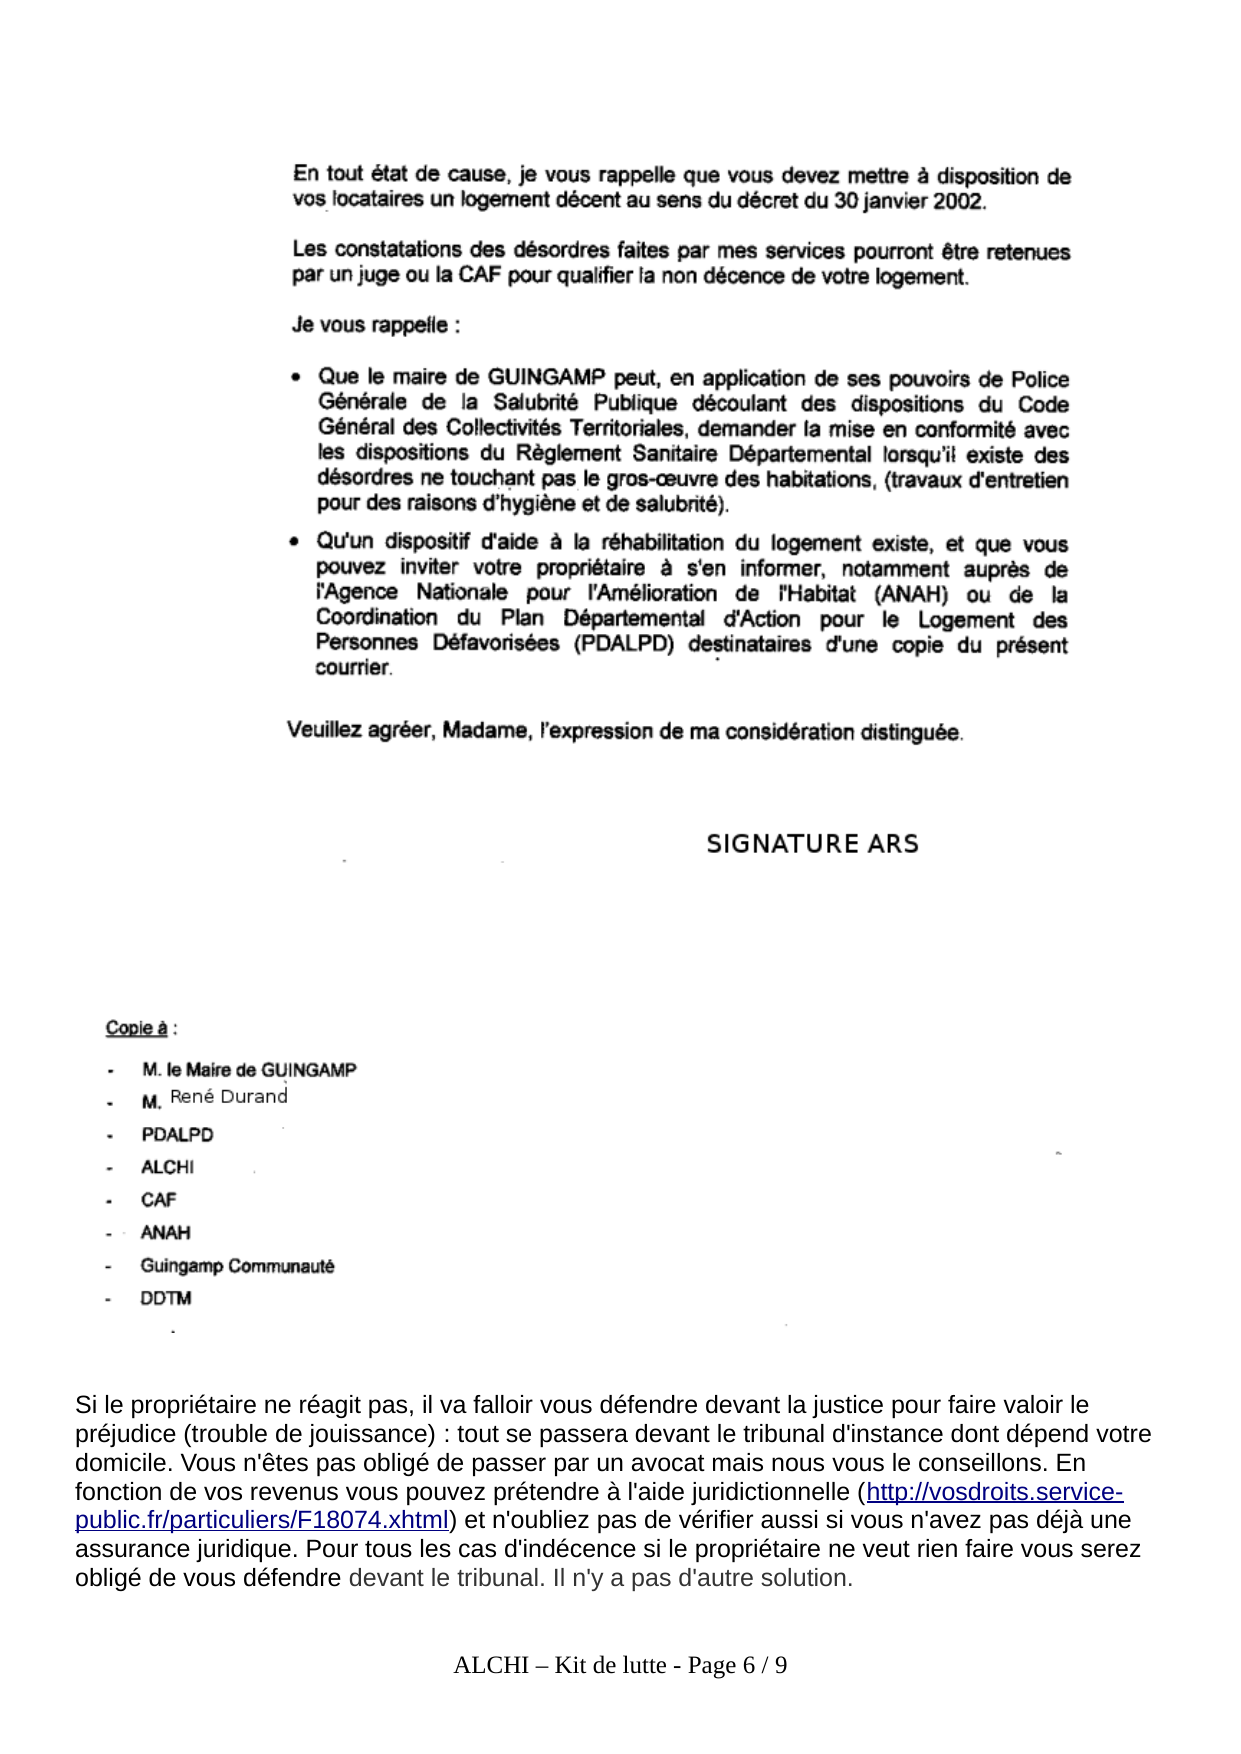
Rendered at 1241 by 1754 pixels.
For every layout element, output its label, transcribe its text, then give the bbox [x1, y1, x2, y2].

text Si le propriétaire ne réagit pas, il va falloir vous défendre devant la justice pour faire valoir le préjudice (trouble de jouissance) : tout se passera devant le tribunal d'instance dont dépend votre domicile. Vous n'êtes pas obligé de passer par un avocat mais nous vous le conseillons. En fonction de vos revenus vous pouvez prétendre à l'aide juridictionnelle (http://vosdroits.service-public.fr/particuliers/F18074.xhtml) et n'oubliez pas de vérifier aussi si vous n'avez pas déjà une assurance juridique. Pour tous les cas d'indécence si le propriétaire ne veut rien faire vous serez obligé de vous défendre devant le tribunal. Il n'y a pas d'autre solution. [75, 1390, 1165, 1591]
picture [90, 117, 1095, 1333]
